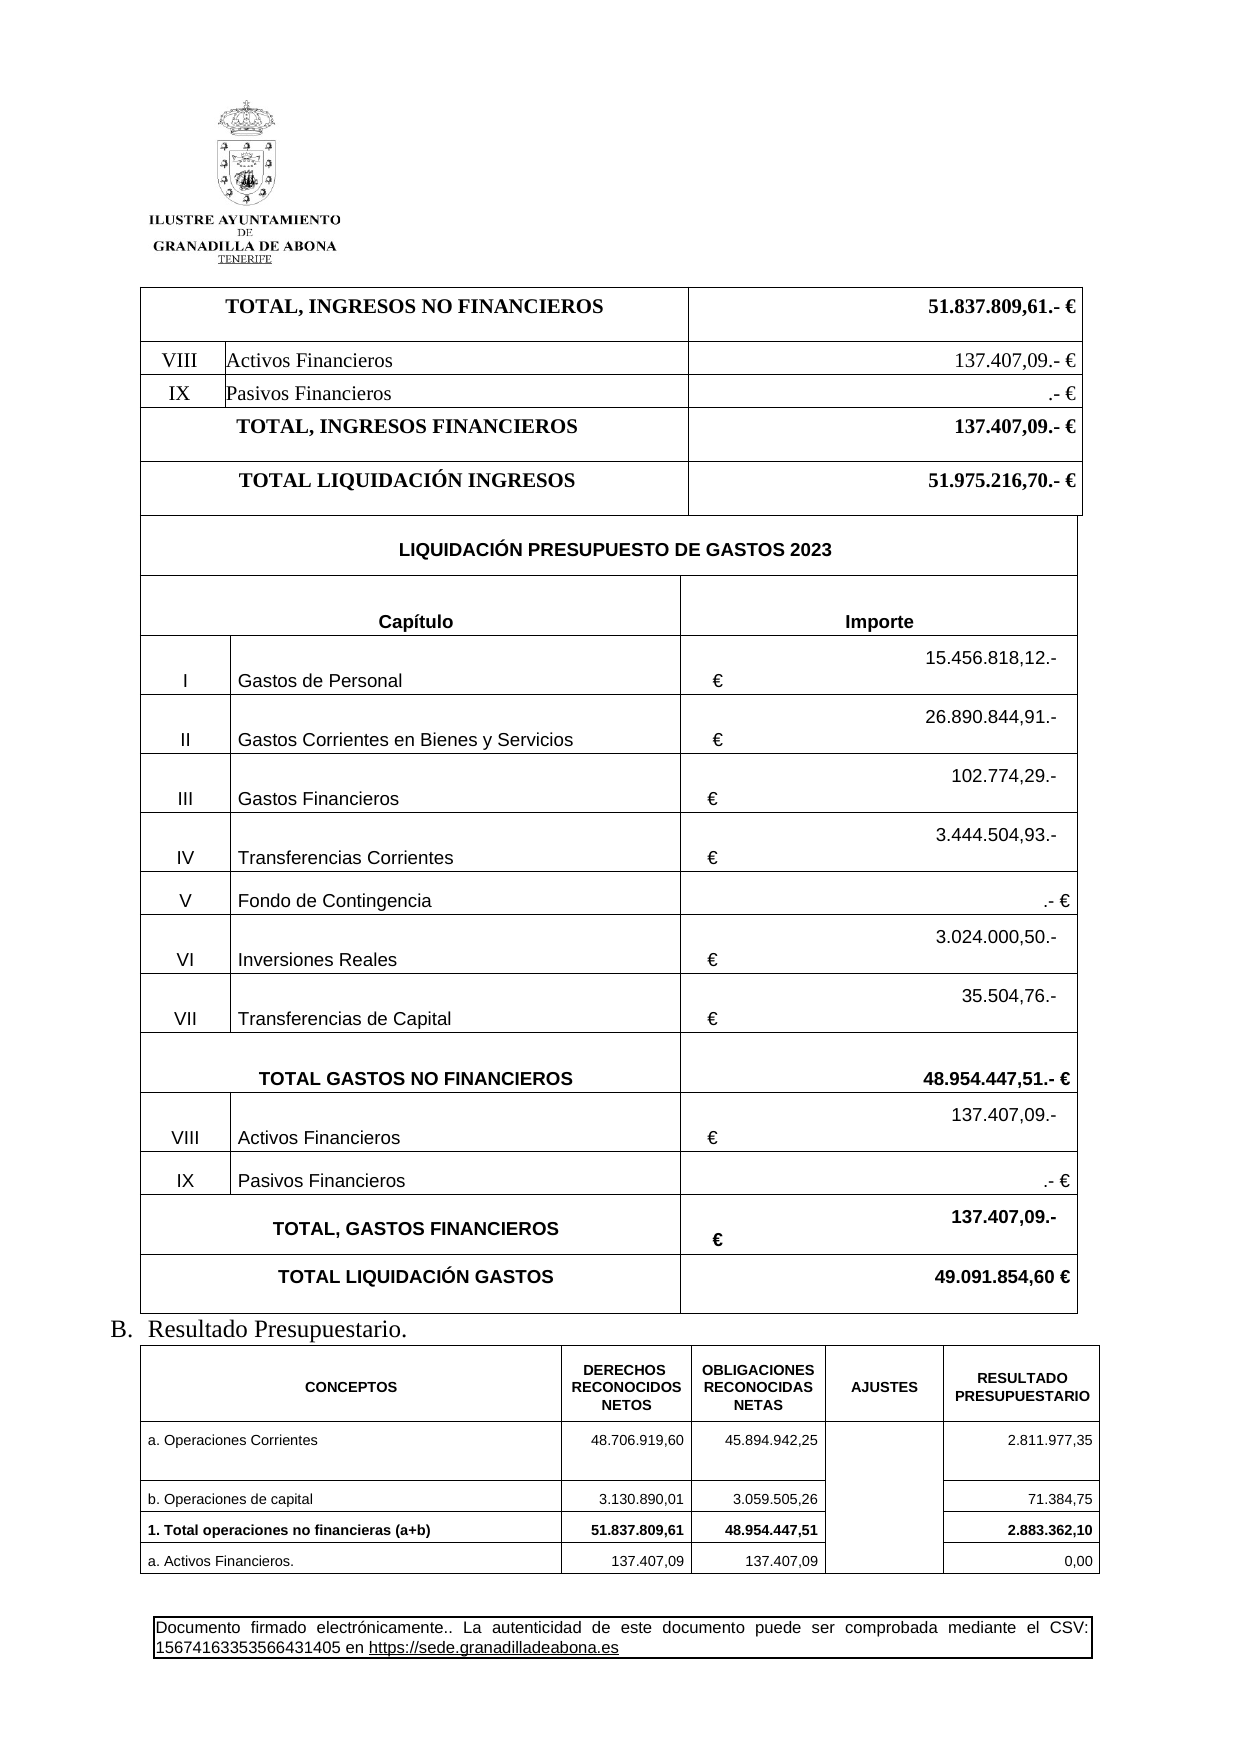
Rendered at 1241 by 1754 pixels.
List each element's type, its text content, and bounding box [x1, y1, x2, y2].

table_cell Transferencias Corrientes [231, 813, 680, 871]
table_cell [141, 576, 230, 635]
table_cell a. Operaciones Corrientes [141, 1422, 561, 1479]
table_cell .- € [681, 1152, 1077, 1194]
table_cell 51.975.216,70.- € [689, 462, 1082, 515]
table_cell 3.444.504,93.- € [681, 813, 1077, 871]
table_cell IX [141, 1152, 230, 1194]
table_cell 49.091.854,60 € [681, 1255, 1077, 1313]
table_cell VIII [141, 342, 225, 374]
table_cell Pasivos Financieros [226, 375, 688, 407]
table_cell 48.954.447,51.- € [681, 1033, 1077, 1092]
table_cell 48.706.919,60 [562, 1422, 691, 1479]
table_cell TOTAL LIQUIDACIÓN GASTOS [230, 1255, 680, 1313]
table_cell 15.456.818,12.- € [681, 636, 1077, 694]
table_cell a. Activos Financieros. [141, 1543, 561, 1573]
table_cell Gastos Corrientes en Bienes y Servicios [231, 695, 680, 753]
table_cell 2.811.977,35 [944, 1422, 1099, 1479]
table_cell 71.384,75 [944, 1481, 1099, 1511]
table_cell VI [141, 915, 230, 973]
table_cell [1078, 575, 1083, 635]
table_cell VIII [141, 1093, 230, 1151]
table_cell .- € [681, 872, 1077, 914]
table_cell V [141, 872, 230, 914]
table_cell Importe [681, 576, 1077, 635]
table_cell IV [141, 813, 230, 871]
table_cell TOTAL GASTOS NO FINANCIEROS [230, 1033, 680, 1092]
table_cell Inversiones Reales [231, 915, 680, 973]
table_cell [141, 288, 226, 341]
table_cell [141, 516, 230, 575]
table_cell Transferencias de Capital [231, 974, 680, 1032]
table_cell 137.407,09.- € [681, 1195, 1077, 1253]
table_cell I [141, 636, 230, 694]
table_cell .- € [689, 375, 1082, 407]
table_cell VII [141, 974, 230, 1032]
table_cell [1078, 1254, 1083, 1313]
table_cell [1078, 973, 1083, 1032]
table_cell 137.407,09.- € [689, 408, 1082, 461]
table_cell 51.837.809,61 [562, 1512, 691, 1542]
table_cell 137.407,09 [692, 1543, 825, 1573]
table_cell 48.954.447,51 [692, 1512, 825, 1542]
table_cell II [141, 695, 230, 753]
table_cell Pasivos Financieros [231, 1152, 680, 1194]
table_cell Activos Financieros [226, 342, 688, 374]
table_cell [141, 1033, 230, 1092]
table_cell [1078, 753, 1083, 812]
table_cell III [141, 754, 230, 812]
table_cell [141, 1255, 230, 1313]
table_cell [1078, 812, 1083, 871]
table_cell TOTAL LIQUIDACIÓN INGRESOS [226, 462, 688, 515]
table_cell 102.774,29.- € [681, 754, 1077, 812]
table_cell [826, 1422, 943, 1479]
table_cell [141, 408, 226, 461]
table_cell [1078, 1151, 1083, 1194]
table_cell [1078, 1032, 1083, 1092]
table_cell 137.407,09.- € [681, 1093, 1077, 1151]
table_cell 137.407,09 [562, 1543, 691, 1573]
table_cell 3.130.890,01 [562, 1481, 691, 1511]
table_cell b. Operaciones de capital [141, 1481, 561, 1511]
table_header DERECHOS RECONOCIDOS NETOS [562, 1346, 691, 1421]
table_cell 0,00 [944, 1543, 1099, 1573]
table_cell LIQUIDACIÓN PRESUPUESTO DE GASTOS 2023 [230, 516, 1077, 575]
table_cell 2.883.362,10 [944, 1512, 1099, 1542]
table_header OBLIGACIONES RECONOCIDAS NETAS [692, 1346, 825, 1421]
table_cell [141, 462, 226, 515]
table_cell 35.504,76.- € [681, 974, 1077, 1032]
list Resultado Presupuestario. [110, 1314, 1093, 1343]
table_cell IX [141, 375, 225, 407]
table_header RESULTADO PRESUPUESTARIO [944, 1346, 1099, 1421]
table_cell [1078, 1194, 1083, 1253]
table_cell 51.837.809,61.- € [689, 288, 1082, 341]
table_cell Capítulo [230, 576, 680, 635]
table_cell [826, 1480, 943, 1573]
table_cell TOTAL, GASTOS FINANCIEROS [230, 1195, 680, 1253]
table_cell [1078, 871, 1083, 914]
table_cell Activos Financieros [231, 1093, 680, 1151]
table_cell TOTAL, INGRESOS NO FINANCIEROS [226, 288, 688, 341]
table_cell [1078, 914, 1083, 973]
table_header AJUSTES [826, 1346, 943, 1421]
table_cell [1078, 694, 1083, 753]
table_cell 137.407,09.- € [689, 342, 1082, 374]
table_cell [141, 1195, 230, 1253]
table_cell Fondo de Contingencia [231, 872, 680, 914]
table_cell 1. Total operaciones no financieras (a+b) [141, 1512, 561, 1542]
table_cell Gastos de Personal [231, 636, 680, 694]
table_cell [1078, 1092, 1083, 1151]
table_cell 26.890.844,91.- € [681, 695, 1077, 753]
table_cell [1078, 516, 1083, 575]
table_cell 45.894.942,25 [692, 1422, 825, 1479]
table_cell Gastos Financieros [231, 754, 680, 812]
table_header CONCEPTOS [141, 1346, 561, 1421]
table_cell TOTAL, INGRESOS FINANCIEROS [226, 408, 688, 461]
table_cell 3.024.000,50.- € [681, 915, 1077, 973]
table_cell 3.059.505,26 [692, 1481, 825, 1511]
table_cell [1078, 635, 1083, 694]
